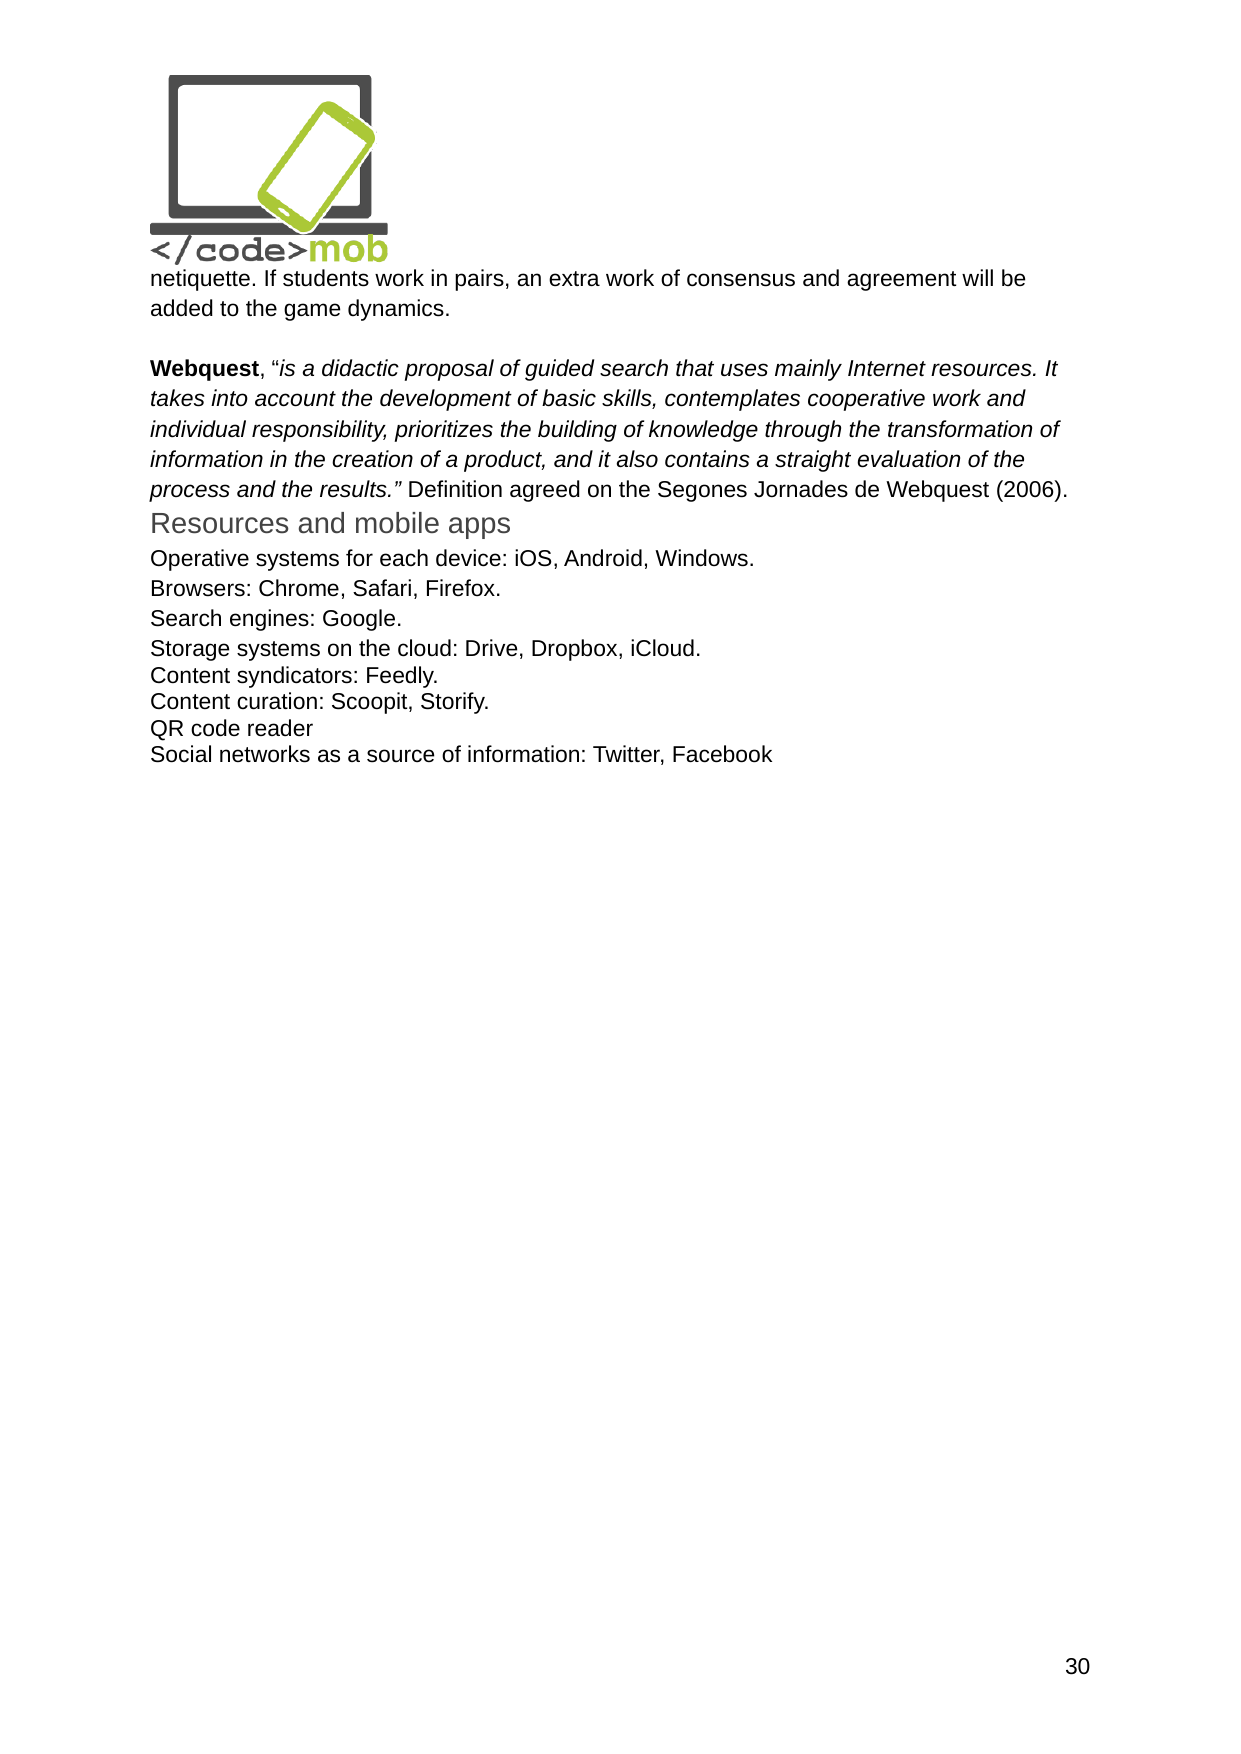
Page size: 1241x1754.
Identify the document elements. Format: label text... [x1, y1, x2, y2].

text QR code reader [150, 714, 1090, 741]
text Content syndicators: Feedly. [150, 662, 1090, 688]
text netiquette. If students work in pairs, an extra work of consensus and agreement will be added to the game dynamics. [150, 264, 1090, 321]
text Browsers: Chrome, Safari, Firefox. [150, 575, 1090, 601]
text Content curation: Scoopit, Storify. [150, 688, 1090, 714]
text Operative systems for each device: iOS, Android, Windows. [150, 545, 1090, 571]
text Search engines: Google. [150, 605, 1090, 632]
text Social networks as a source of information: Twitter, Facebook [150, 741, 1090, 767]
subtitle Resources and mobile apps [150, 506, 1090, 540]
text Storage systems on the cloud: Drive, Dropbox, iCloud. [150, 635, 1090, 662]
picture [150, 75, 388, 265]
text Webquest, “is a didactic proposal of guided search that uses mainly Internet resources. It takes into account the development of basic skills, contemplates cooperative work and individual responsibility, prioritizes the building of knowledge through the transformation of information in the creation of a product, and it also contains a straight evaluation of the process and the results.” Definition agreed on the Segones Jornades de Webquest (2006). [150, 355, 1090, 502]
